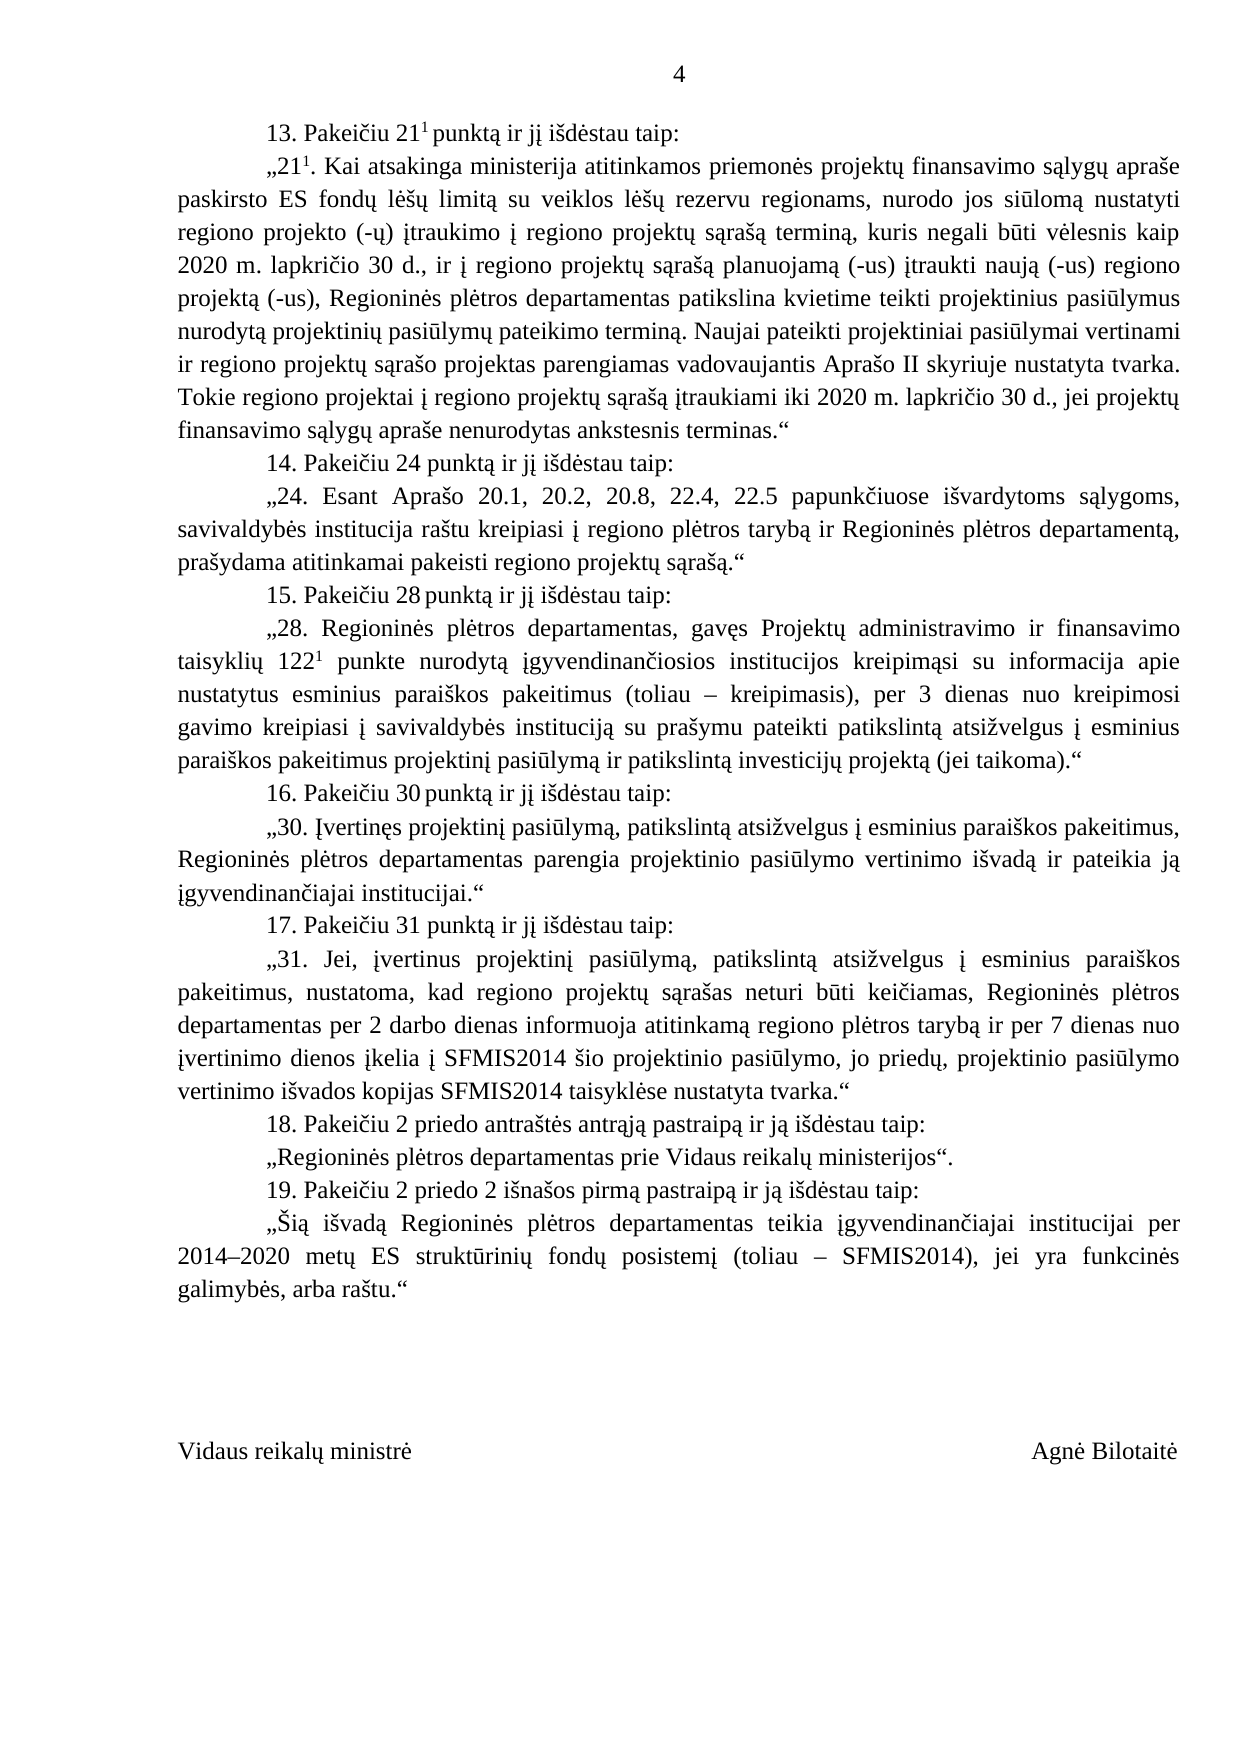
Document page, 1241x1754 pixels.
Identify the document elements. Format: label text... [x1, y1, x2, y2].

text Vidaus reikalų ministrė Agnė Bilotaitė [177, 1436, 1181, 1465]
text 15. Pakeičiu 28 punktą ir jį išdėstau taip: [177, 580, 1181, 609]
text „30. Įvertinęs projektinį pasiūlymą, patikslintą atsižvelgus į esminius paraiškos pakeitimus, Regioninės plėtros departamentas parengia projektinio pasiūlymo vertinimo išvadą ir pateikia ją įgyvendinančiajai institucijai.“ [177, 812, 1181, 906]
text „211. Kai atsakinga ministerija atitinkamos priemonės projektų finansavimo sąlygų apraše paskirsto ES fondų lėšų limitą su veiklos lėšų rezervu regionams, nurodo jos siūlomą nustatyti regiono projekto (-ų) įtraukimo į regiono projektų sąrašą terminą, kuris negali būti vėlesnis kaip 2020 m. lapkričio 30 d., ir į regiono projektų sąrašą planuojamą (-us) įtraukti naują (-us) regiono projektą (-us), Regioninės plėtros departamentas patikslina kvietime teikti projektinius pasiūlymus nurodytą projektinių pasiūlymų pateikimo terminą. Naujai pateikti projektiniai pasiūlymai vertinami ir regiono projektų sąrašo projektas parengiamas vadovaujantis Aprašo II skyriuje nustatyta tvarka. Tokie regiono projektai į regiono projektų sąrašą įtraukiami iki 2020 m. lapkričio 30 d., jei projektų finansavimo sąlygų apraše nenurodytas ankstesnis terminas.“ [177, 151, 1181, 444]
text 16. Pakeičiu 30 punktą ir jį išdėstau taip: [177, 778, 1181, 807]
text 14. Pakeičiu 24 punktą ir jį išdėstau taip: [177, 448, 1181, 477]
text 18. Pakeičiu 2 priedo antraštės antrąją pastraipą ir ją išdėstau taip: [177, 1109, 1181, 1137]
text „28. Regioninės plėtros departamentas, gavęs Projektų administravimo ir finansavimo taisyklių 1221 punkte nurodytą įgyvendinančiosios institucijos kreipimąsi su informacija apie nustatytus esminius paraiškos pakeitimus (toliau ‒ kreipimasis), per 3 dienas nuo kreipimosi gavimo kreipiasi į savivaldybės instituciją su prašymu pateikti patikslintą atsižvelgus į esminius paraiškos pakeitimus projektinį pasiūlymą ir patikslintą investicijų projektą (jei taikoma).“ [177, 613, 1181, 774]
text 13. Pakeičiu 211 punktą ir jį išdėstau taip: [177, 118, 1181, 147]
text 17. Pakeičiu 31 punktą ir jį išdėstau taip: [177, 911, 1181, 939]
text „31. Jei, įvertinus projektinį pasiūlymą, patikslintą atsižvelgus į esminius paraiškos pakeitimus, nustatoma, kad regiono projektų sąrašas neturi būti keičiamas, Regioninės plėtros departamentas per 2 darbo dienas informuoja atitinkamą regiono plėtros tarybą ir per 7 dienas nuo įvertinimo dienos įkelia į SFMIS2014 šio projektinio pasiūlymo, jo priedų, projektinio pasiūlymo vertinimo išvados kopijas SFMIS2014 taisyklėse nustatyta tvarka.“ [177, 944, 1181, 1104]
text „24. Esant Aprašo 20.1, 20.2, 20.8, 22.4, 22.5 papunkčiuose išvardytoms sąlygoms, savivaldybės institucija raštu kreipiasi į regiono plėtros tarybą ir Regioninės plėtros departamentą, prašydama atitinkamai pakeisti regiono projektų sąrašą.“ [177, 481, 1181, 576]
text 19. Pakeičiu 2 priedo 2 išnašos pirmą pastraipą ir ją išdėstau taip: [177, 1175, 1181, 1203]
text „Regioninės plėtros departamentas prie Vidaus reikalų ministerijos“. [177, 1142, 1181, 1171]
text „Šią išvadą Regioninės plėtros departamentas teikia įgyvendinančiajai institucijai per 2014–2020 metų ES struktūrinių fondų posistemį (toliau – SFMIS2014), jei yra funkcinės galimybės, arba raštu.“ [177, 1208, 1181, 1303]
